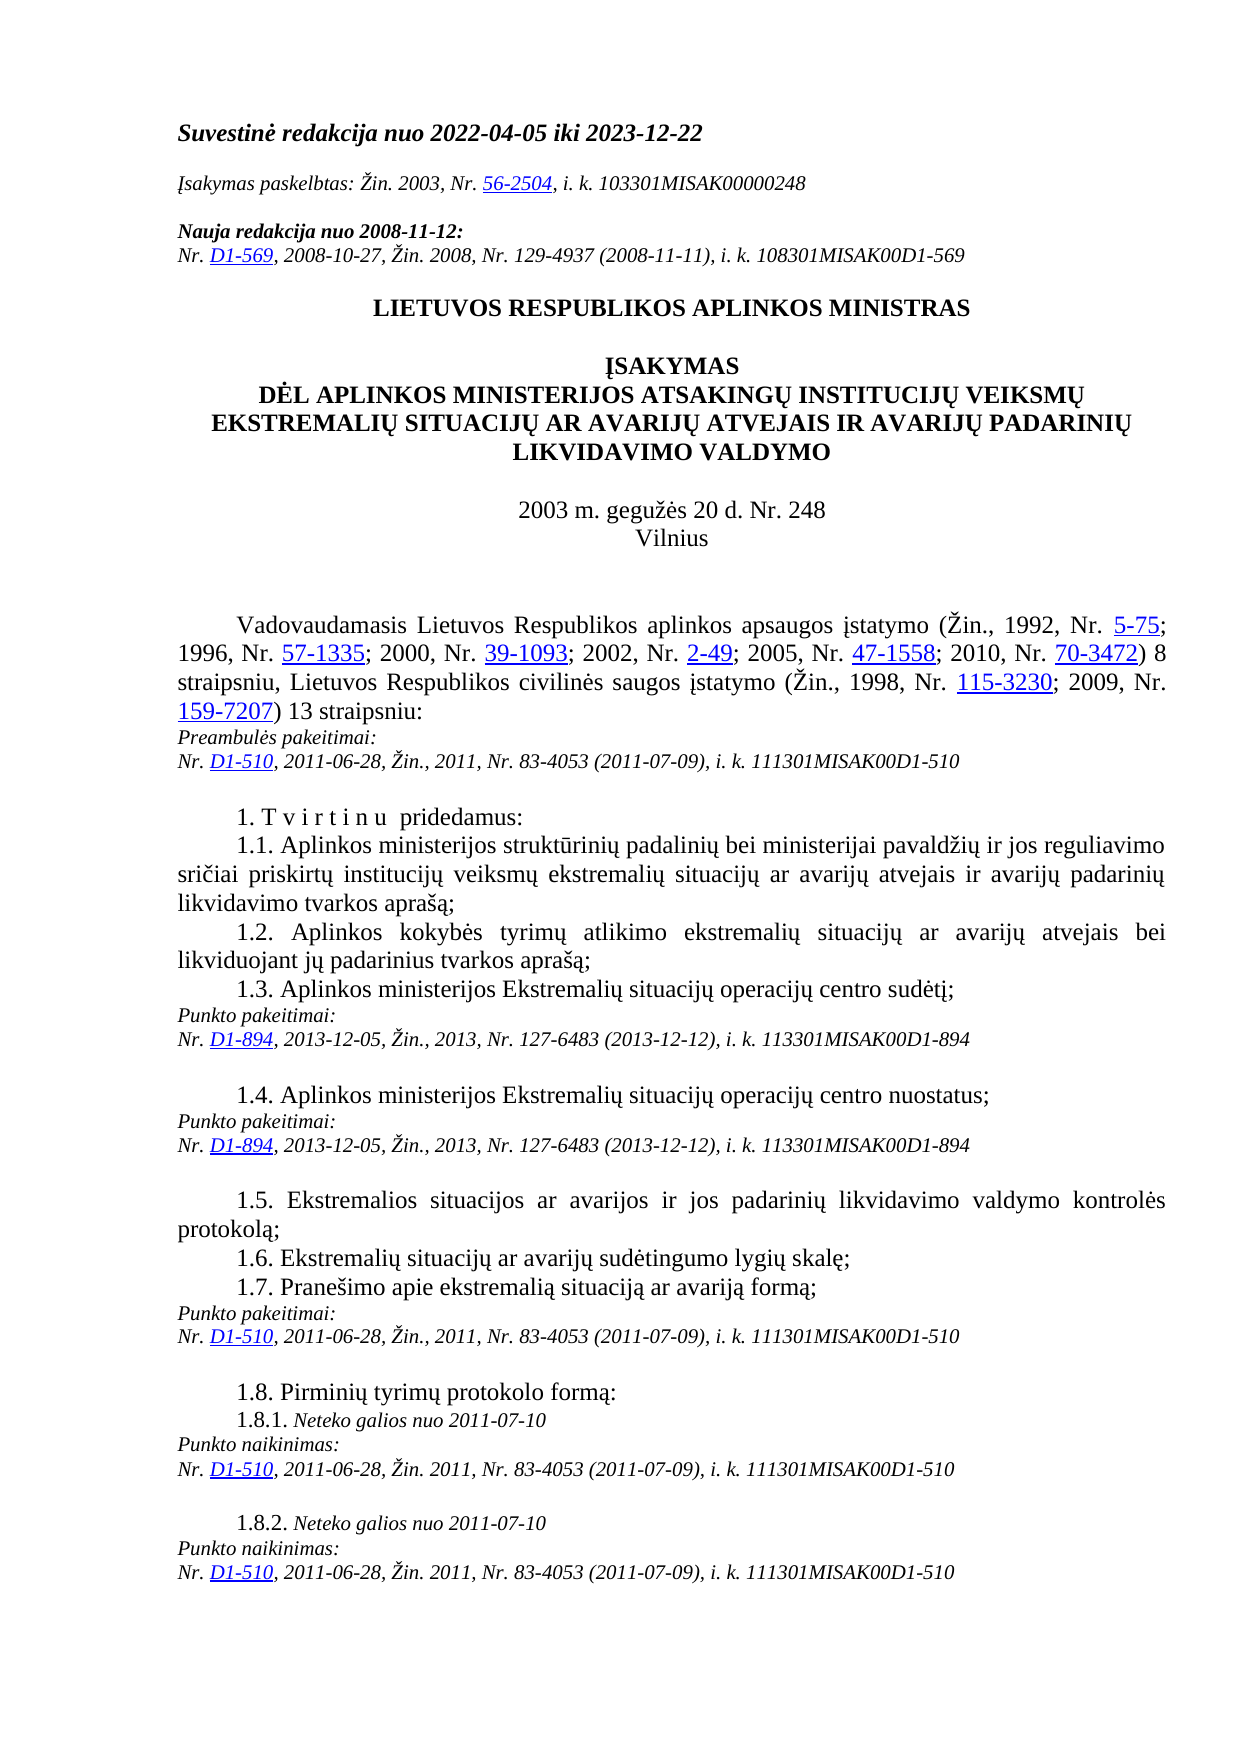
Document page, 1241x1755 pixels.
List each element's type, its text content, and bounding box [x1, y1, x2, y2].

text Preambulės pakeitimai: [177, 725, 1166, 749]
text Vadovaudamasis Lietuvos Respublikos aplinkos apsaugos įstatymo (Žin., 1992, Nr. 5-75; 1996, Nr. 57-1335; 2000, Nr. 39-1093; 2002, Nr. 2-49; 2005, Nr. 47-1558; 2010, Nr. 70-3472) 8 straipsniu, Lietuvos Respublikos civilinės saugos įstatymo (Žin., 1998, Nr. 115-3230; 2009, Nr. 159-7207) 13 straipsniu: [177, 610, 1166, 725]
text Punkto pakeitimai: [177, 1300, 1166, 1324]
text Punkto pakeitimai: [177, 1108, 1166, 1133]
text 1.4. Aplinkos ministerijos Ekstremalių situacijų operacijų centro nuostatus; [177, 1080, 1166, 1108]
text Suvestinė redakcija nuo 2022-04-05 iki 2023-12-22 [177, 118, 1166, 147]
text 1.3. Aplinkos ministerijos Ekstremalių situacijų operacijų centro sudėtį; [177, 974, 1166, 1003]
text LIETUVOS RESPUBLIKOS APLINKOS MINISTRAS [177, 293, 1166, 322]
text Įsakymas paskelbtas: Žin. 2003, Nr. 56-2504, i. k. 103301MISAK00000248 [177, 171, 1166, 195]
text Nr. D1-510, 2011-06-28, Žin. 2011, Nr. 83-4053 (2011-07-09), i. k. 111301MISAK00D1-510 [177, 1560, 1166, 1584]
text 1.8.2. Neteko galios nuo 2011-07-10 [177, 1509, 1166, 1536]
text Nauja redakcija nuo 2008-11-12: [177, 219, 1166, 243]
text Punkto naikinimas: [177, 1536, 1166, 1560]
text Nr. D1-510, 2011-06-28, Žin. 2011, Nr. 83-4053 (2011-07-09), i. k. 111301MISAK00D1-510 [177, 1456, 1166, 1481]
text Punkto naikinimas: [177, 1432, 1166, 1456]
text 1.1. Aplinkos ministerijos struktūrinių padalinių bei ministerijai pavaldžių ir jos reguliavimo sričiai priskirtų institucijų veiksmų ekstremalių situacijų ar avarijų atvejais ir avarijų padarinių likvidavimo tvarkos aprašą; [177, 830, 1166, 917]
text Nr. D1-510, 2011-06-28, Žin., 2011, Nr. 83-4053 (2011-07-09), i. k. 111301MISAK00D1-510 [177, 749, 1166, 773]
text Nr. D1-510, 2011-06-28, Žin., 2011, Nr. 83-4053 (2011-07-09), i. k. 111301MISAK00D1-510 [177, 1324, 1166, 1348]
text 1.8.1. Neteko galios nuo 2011-07-10 [177, 1406, 1166, 1432]
text 1.5. Ekstremalios situacijos ar avarijos ir jos padarinių likvidavimo valdymo kontrolės protokolą; [177, 1185, 1166, 1243]
text 1.6. Ekstremalių situacijų ar avarijų sudėtingumo lygių skalę; [177, 1243, 1166, 1272]
text Nr. D1-894, 2013-12-05, Žin., 2013, Nr. 127-6483 (2013-12-12), i. k. 113301MISAK00D1-894 [177, 1133, 1166, 1157]
text ĮSAKYMAS [177, 351, 1166, 380]
text Punkto pakeitimai: [177, 1003, 1166, 1027]
text Nr. D1-569, 2008-10-27, Žin. 2008, Nr. 129-4937 (2008-11-11), i. k. 108301MISAK00D1-569 [177, 243, 1166, 267]
text DĖL APLINKOS MINISTERIJOS ATSAKINGŲ INSTITUCIJŲ VEIKSMŲ EKSTREMALIŲ SITUACIJŲ AR AVARIJŲ ATVEJAIS IR AVARIJŲ PADARINIŲ LIKVIDAVIMO VALDYMO [177, 380, 1166, 466]
text Vilnius [177, 523, 1166, 552]
text 1.7. Pranešimo apie ekstremalią situaciją ar avariją formą; [177, 1272, 1166, 1300]
text Nr. D1-894, 2013-12-05, Žin., 2013, Nr. 127-6483 (2013-12-12), i. k. 113301MISAK00D1-894 [177, 1027, 1166, 1051]
text 1.8. Pirminių tyrimų protokolo formą: [177, 1377, 1166, 1406]
text 2003 m. gegužės 20 d. Nr. 248 [177, 495, 1166, 523]
text 1.2. Aplinkos kokybės tyrimų atlikimo ekstremalių situacijų ar avarijų atvejais bei likviduojant jų padarinius tvarkos aprašą; [177, 917, 1166, 974]
text 1. Tvirtinu pridedamus: [177, 802, 1166, 830]
